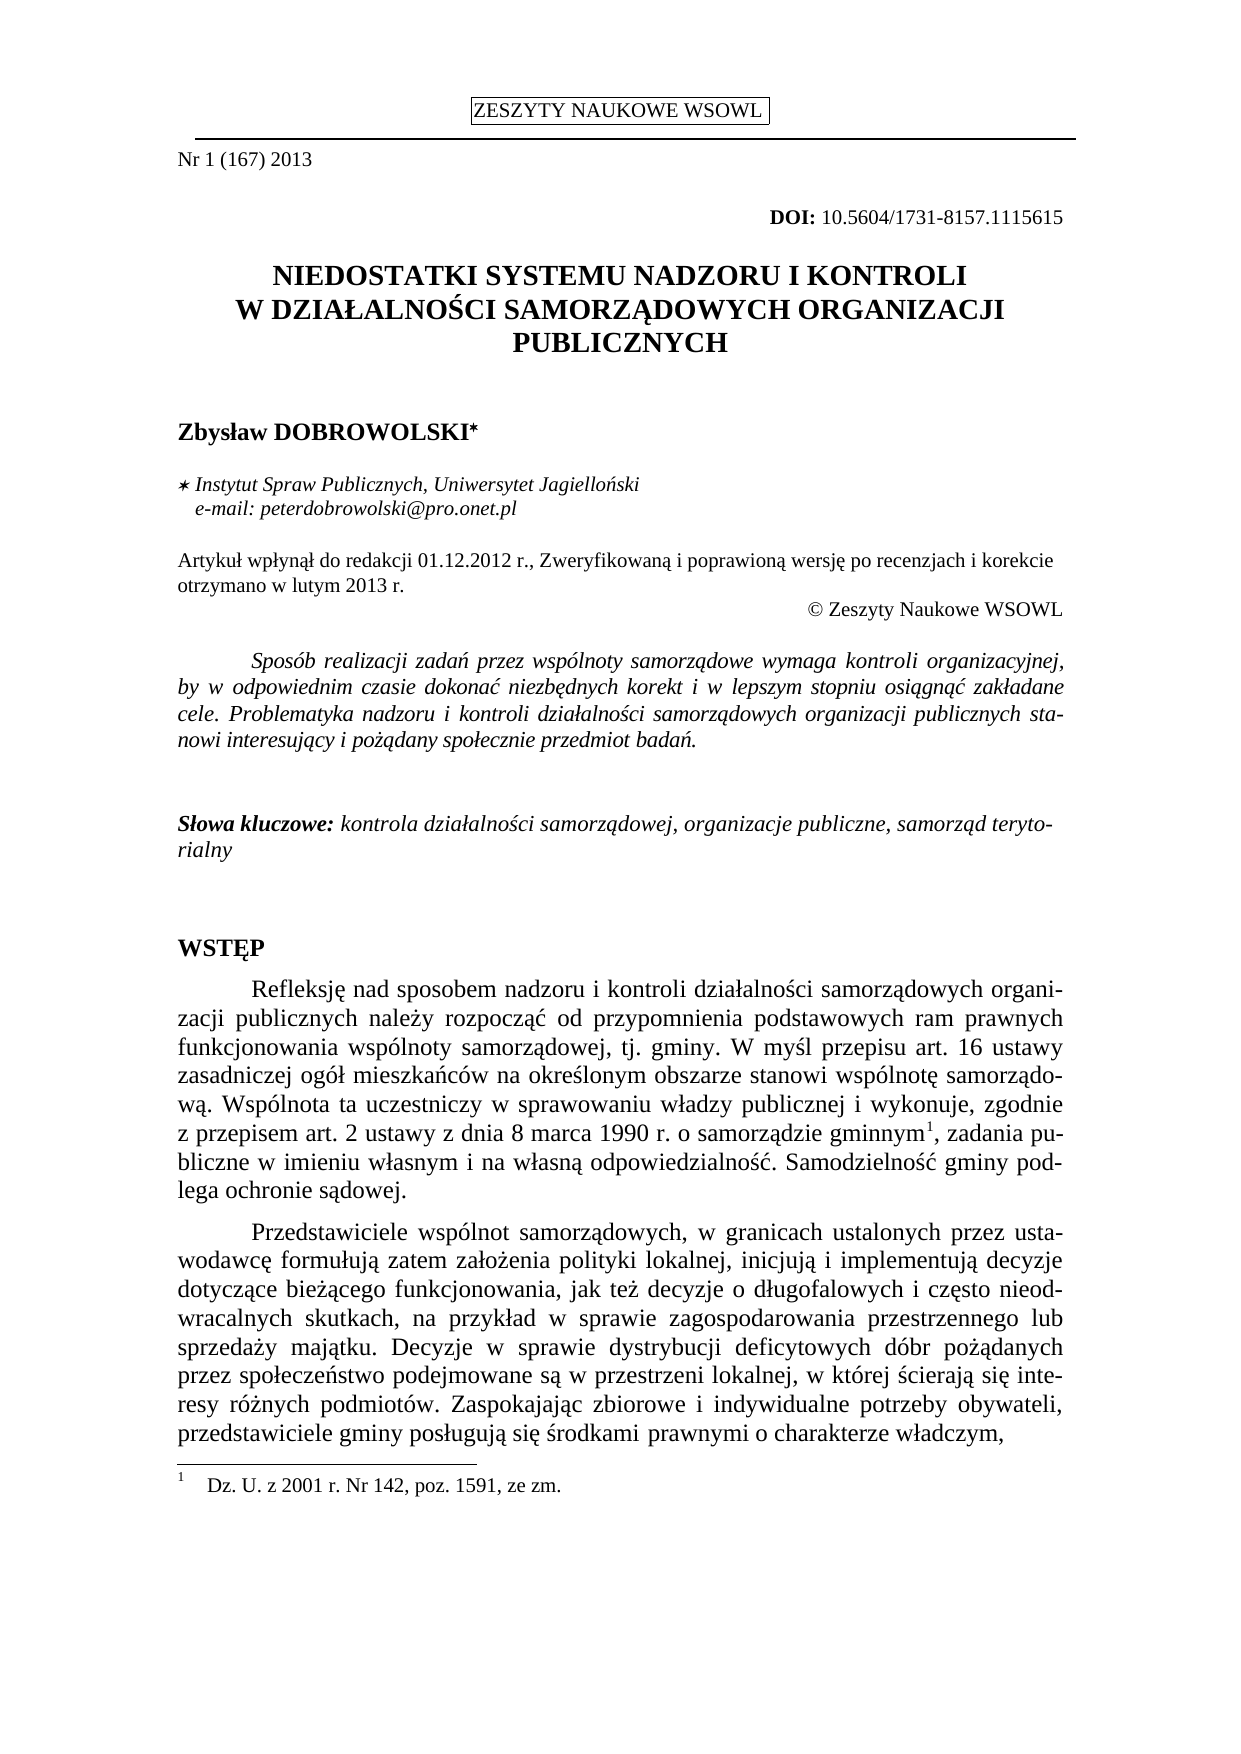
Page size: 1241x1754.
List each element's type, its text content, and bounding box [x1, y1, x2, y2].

text Refleksję nad sposobem nadzoru i kontroli działalności samorządowych organi- zacji publicznych należy rozpocząć od przypomnienia podstawowych ram prawnych funkcjonowania wspólnoty samorządowej, tj. gminy. W myśl przepisu art. 16 ustawy zasadniczej ogół mieszkańców na określonym obszarze stanowi wspólnotę samorządo- wą. Wspólnota ta uczestniczy w sprawowaniu władzy publicznej i wykonuje, zgodnie z przepisem art. 2 ustawy z dnia 8 marca 1990 r. o samorządzie gminnym1, zadania pu- bliczne w imieniu własnym i na własną odpowiedzialność. Samodzielność gminy pod- lega ochronie sądowej. [177, 974, 1064, 1204]
text © Zeszyty Naukowe WSOWL [807, 597, 1076, 621]
text Sposób realizacji zadań przez wspólnoty samorządowe wymaga kontroli organizacyjnej, by w odpowiednim czasie dokonać niezbędnych korekt i w lepszym stopniu osiągnąć zakładane cele. Problematyka nadzoru i kontroli działalności samorządowych organizacji publicznych sta- nowi interesujący i pożądany społecznie przedmiot badań. [177, 647, 1064, 752]
subtitle WSTĘP [177, 933, 1076, 962]
text Artykuł wpłynął do redakcji 01.12.2012 r., Zweryfikowaną i poprawioną wersję po recenzjach i korekcie otrzymano w lutym 2013 r. [177, 548, 1076, 597]
subtitle Zbysław DOBROWOLSKI [177, 417, 1076, 445]
text 1 Dz. U. z 2001 r. Nr 142, poz. 1591, ze zm. [177, 1469, 1076, 1497]
text NIEDOSTATKI SYSTEMU NADZORU I KONTROLI [272, 258, 1076, 292]
text W DZIAŁALNOŚCI SAMORZĄDOWYCH ORGANIZACJI PUBLICZNYCH [234, 292, 1006, 359]
text Przedstawiciele wspólnot samorządowych, w granicach ustalonych przez usta- wodawcę formułują zatem założenia polityki lokalnej, inicjują i implementują decyzje dotyczące bieżącego funkcjonowania, jak też decyzje o długofalowych i często nieod- wracalnych skutkach, na przykład w sprawie zagospodarowania przestrzennego lub sprzedaży majątku. Decyzje w sprawie dystrybucji deficytowych dóbr pożądanych przez społeczeństwo podejmowane są w przestrzeni lokalnej, w której ścierają się inte- resy różnych podmiotów. Zaspokajając zbiorowe i indywidualne potrzeby obywateli, przedstawiciele gminy posługują się środkami prawnymi o charakterze władczym, [177, 1217, 1064, 1447]
text Nr 1 (167) 2013 [177, 147, 1076, 171]
text DOI: 10.5604/1731-8157.1115615 [769, 205, 1076, 229]
text Słowa kluczowe: kontrola działalności samorządowej, organizacje publiczne, samorząd teryto- rialny [177, 810, 1076, 863]
list Instytut Spraw Publicznych, Uniwersytet Jagielloński e-mail: peterdobrowolski@pro.onet.pl [177, 472, 641, 520]
